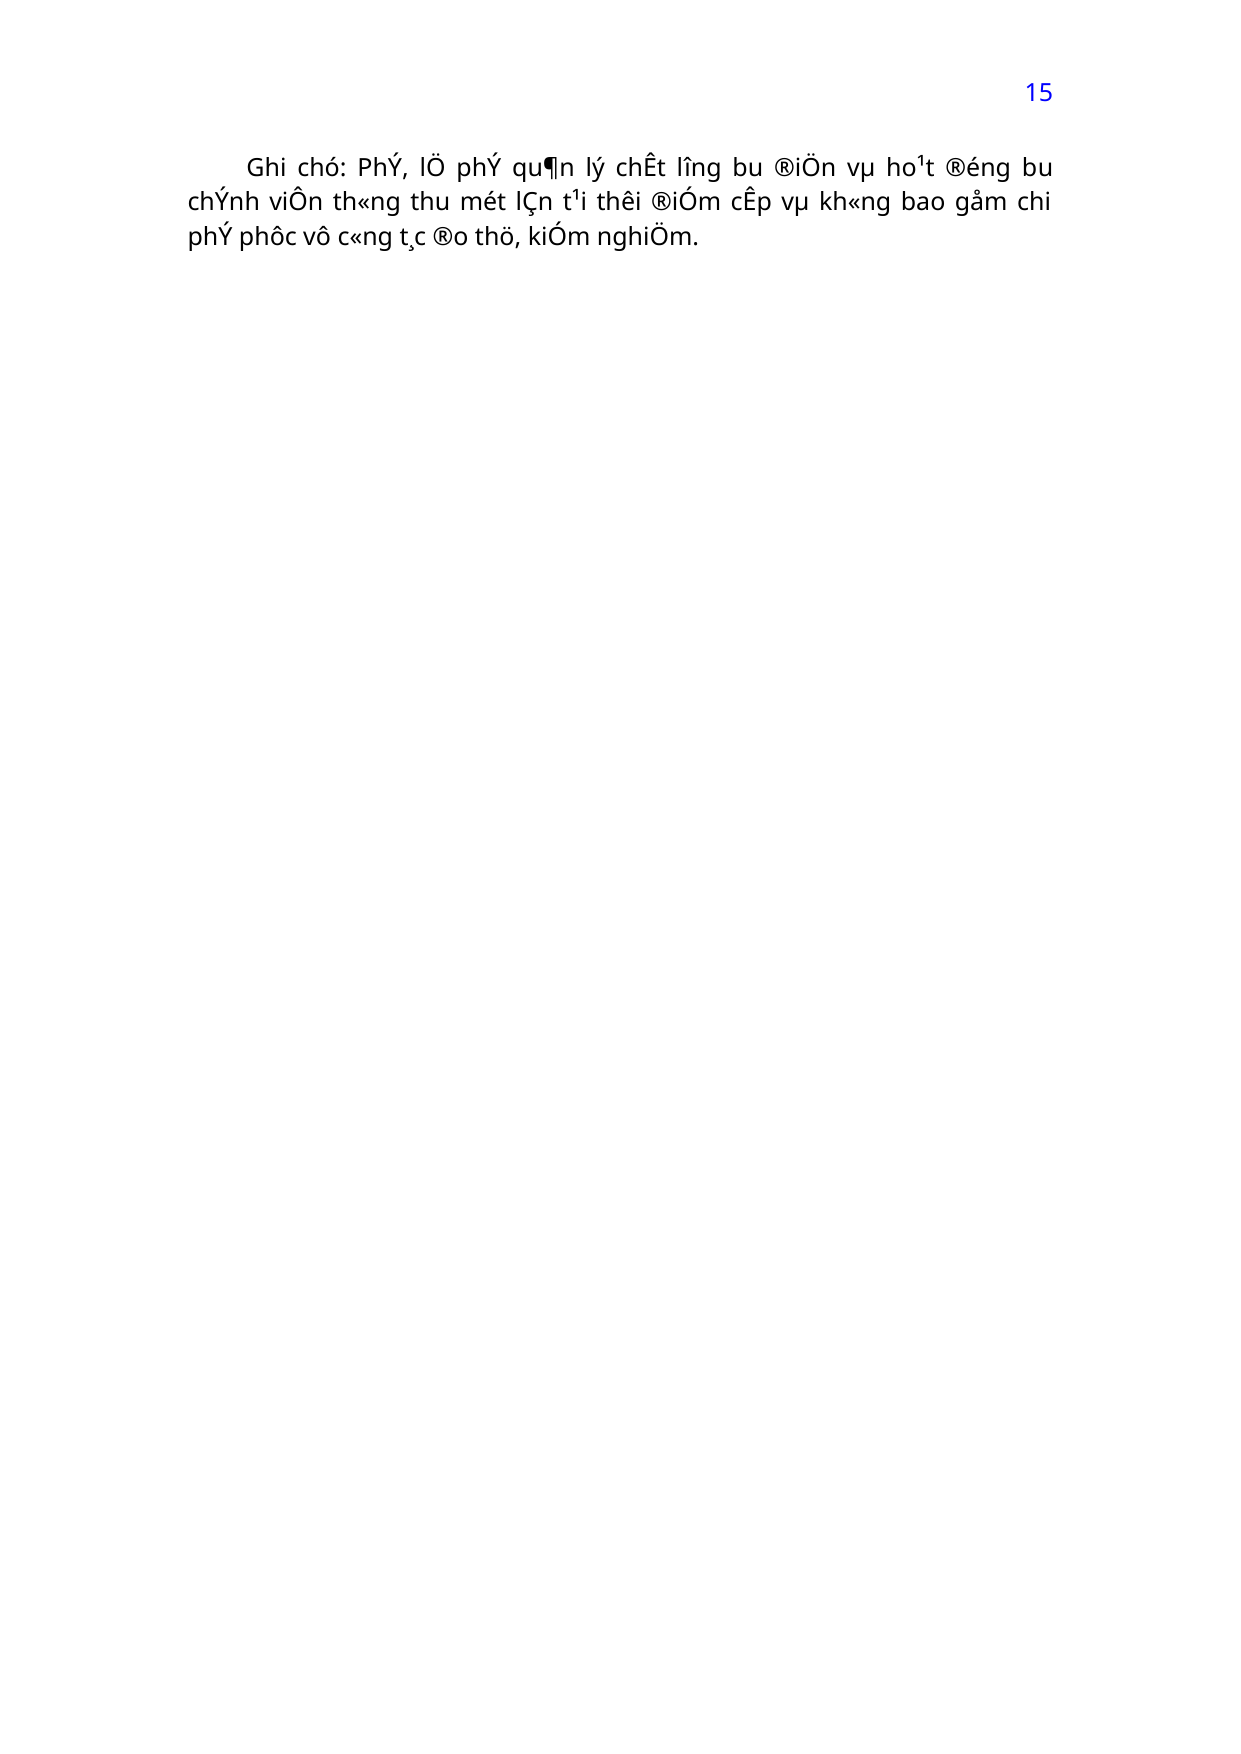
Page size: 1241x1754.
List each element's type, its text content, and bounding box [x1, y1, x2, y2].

text Ghi chó: PhÝ, lÖ phÝ qu¶n lý chÊt l­îng b­u ®iÖn vµ ho¹t ®éng b­u chÝnh viÔn th«ng thu mét lÇn t¹i thêi ®iÓm cÊp vµ kh«ng bao gåm chi phÝ phôc vô c«ng t¸c ®o thö, kiÓm nghiÖm. [187, 150, 1053, 252]
